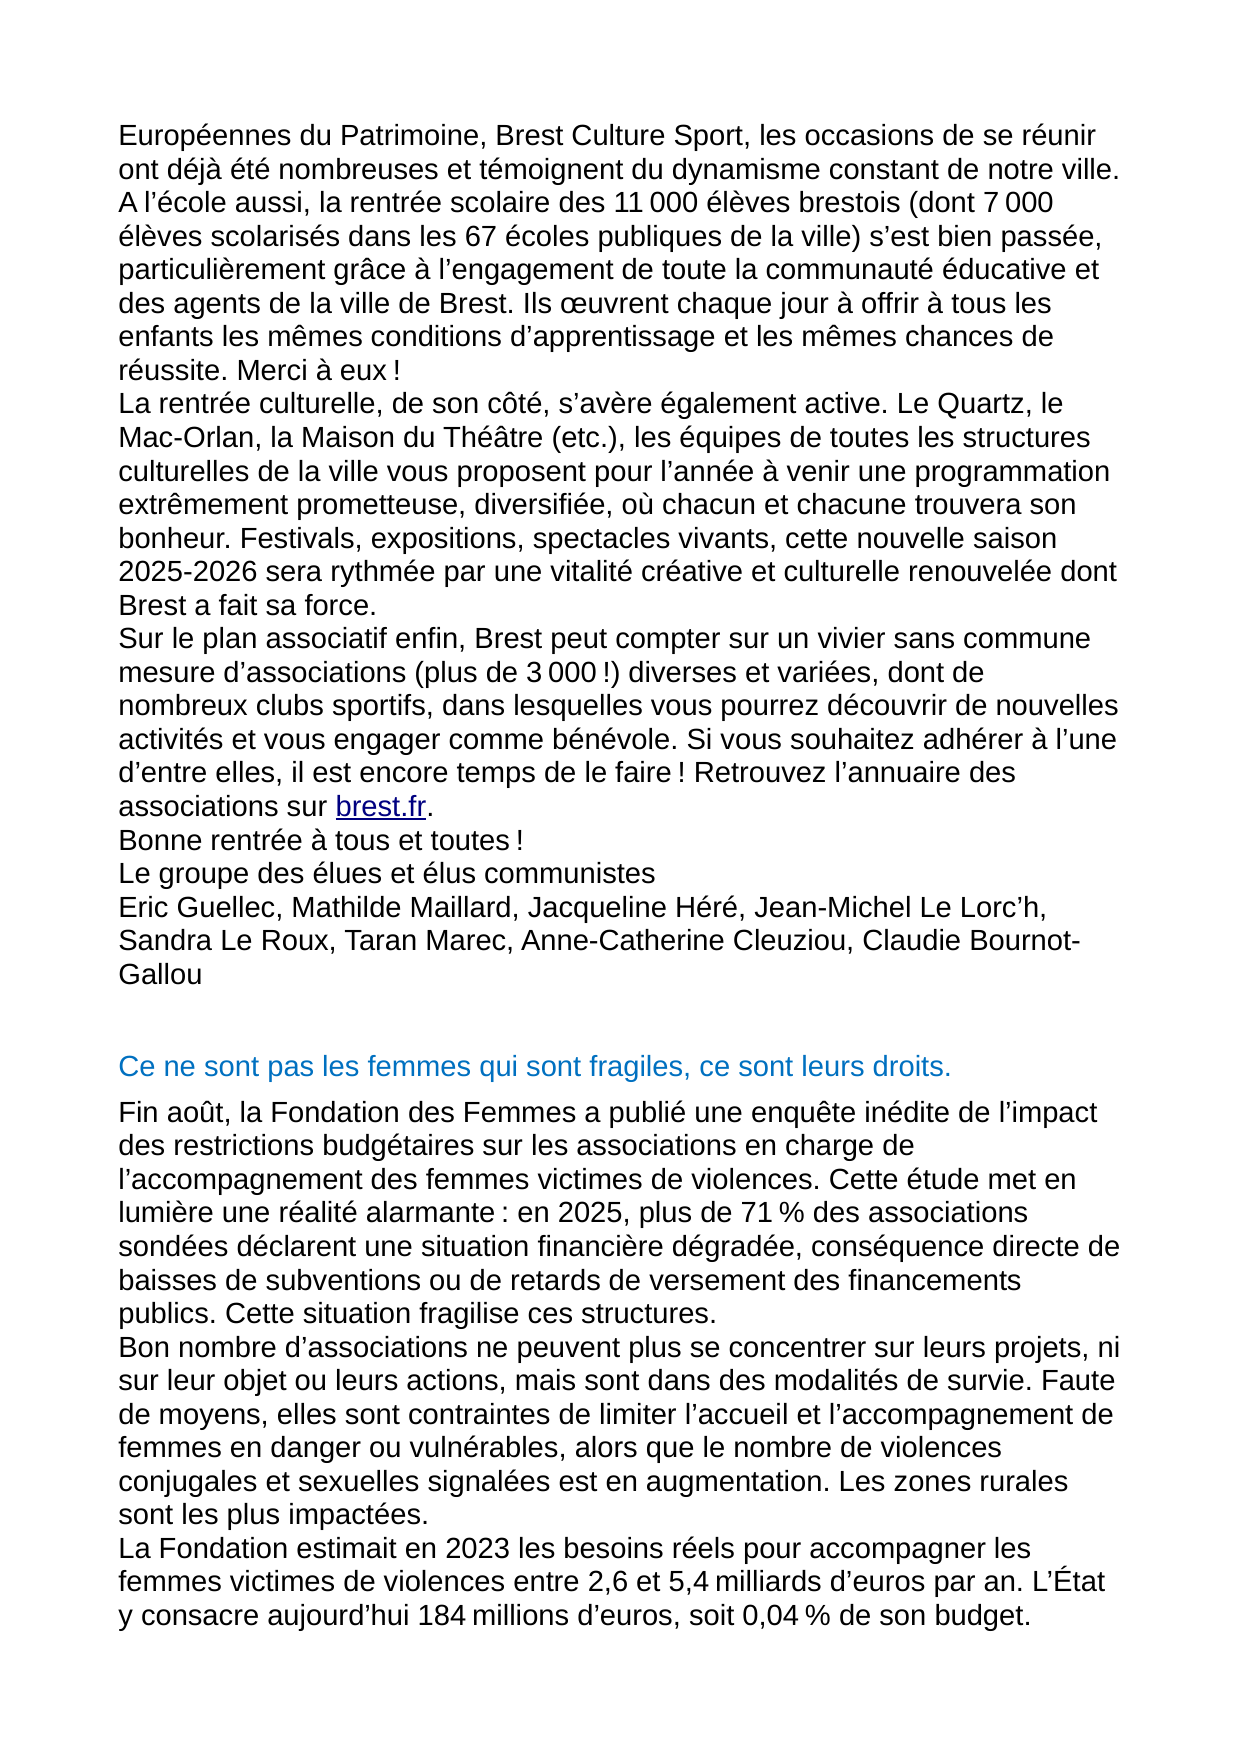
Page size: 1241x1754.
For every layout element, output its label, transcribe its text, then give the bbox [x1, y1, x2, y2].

text Le groupe des élues et élus communistes [118, 856, 1122, 889]
text Fin août, la Fondation des Femmes a publié une enquête inédite de l’impact des restrictions budgétaires sur les associations en charge de l’accompagnement des femmes victimes de violences. Cette étude met en lumière une réalité alarmante : en 2025, plus de 71 % des associations sondées déclarent une situation financière dégradée, conséquence directe de baisses de subventions ou de retards de versement des financements publics. Cette situation fragilise ces structures. [118, 1095, 1122, 1329]
text Européennes du Patrimoine, Brest Culture Sport, les occasions de se réunir ont déjà été nombreuses et témoignent du dynamisme constant de notre ville. [118, 118, 1122, 185]
text Bonne rentrée à tous et toutes ! [118, 822, 1122, 856]
text Sur le plan associatif enfin, Brest peut compter sur un vivier sans commune mesure d’associations (plus de 3 000 !) diverses et variées, dont de nombreux clubs sportifs, dans lesquelles vous pourrez découvrir de nouvelles activités et vous engager comme bénévole. Si vous souhaitez adhérer à l’une d’entre elles, il est encore temps de le faire ! Retrouvez l’annuaire des associations sur brest.fr. [118, 621, 1122, 822]
text La Fondation estimait en 2023 les besoins réels pour accompagner les femmes victimes de violences entre 2,6 et 5,4 milliards d’euros par an. L’État y consacre aujourd’hui 184 millions d’euros, soit 0,04 % de son budget. [118, 1531, 1122, 1631]
text A l’école aussi, la rentrée scolaire des 11 000 élèves brestois (dont 7 000 élèves scolarisés dans les 67 écoles publiques de la ville) s’est bien passée, particulièrement grâce à l’engagement de toute la communauté éducative et des agents de la ville de Brest. Ils œuvrent chaque jour à offrir à tous les enfants les mêmes conditions d’apprentissage et les mêmes chances de réussite. Merci à eux ! [118, 185, 1122, 386]
text Bon nombre d’associations ne peuvent plus se concentrer sur leurs projets, ni sur leur objet ou leurs actions, mais sont dans des modalités de survie. Faute de moyens, elles sont contraintes de limiter l’accueil et l’accompagnement de femmes en danger ou vulnérables, alors que le nombre de violences conjugales et sexuelles signalées est en augmentation. Les zones rurales sont les plus impactées. [118, 1329, 1122, 1531]
text Eric Guellec, Mathilde Maillard, Jacqueline Héré, Jean-Michel Le Lorc’h, Sandra Le Roux, Taran Marec, Anne-Catherine Cleuziou, Claudie Bournot-Gallou [118, 889, 1122, 990]
subtitle Ce ne sont pas les femmes qui sont fragiles, ce sont leurs droits. [118, 1049, 1122, 1082]
text La rentrée culturelle, de son côté, s’avère également active. Le Quartz, le Mac-Orlan, la Maison du Théâtre (etc.), les équipes de toutes les structures culturelles de la ville vous proposent pour l’année à venir une programmation extrêmement prometteuse, diversifiée, où chacun et chacune trouvera son bonheur. Festivals, expositions, spectacles vivants, cette nouvelle saison 2025-2026 sera rythmée par une vitalité créative et culturelle renouvelée dont Brest a fait sa force. [118, 386, 1122, 621]
